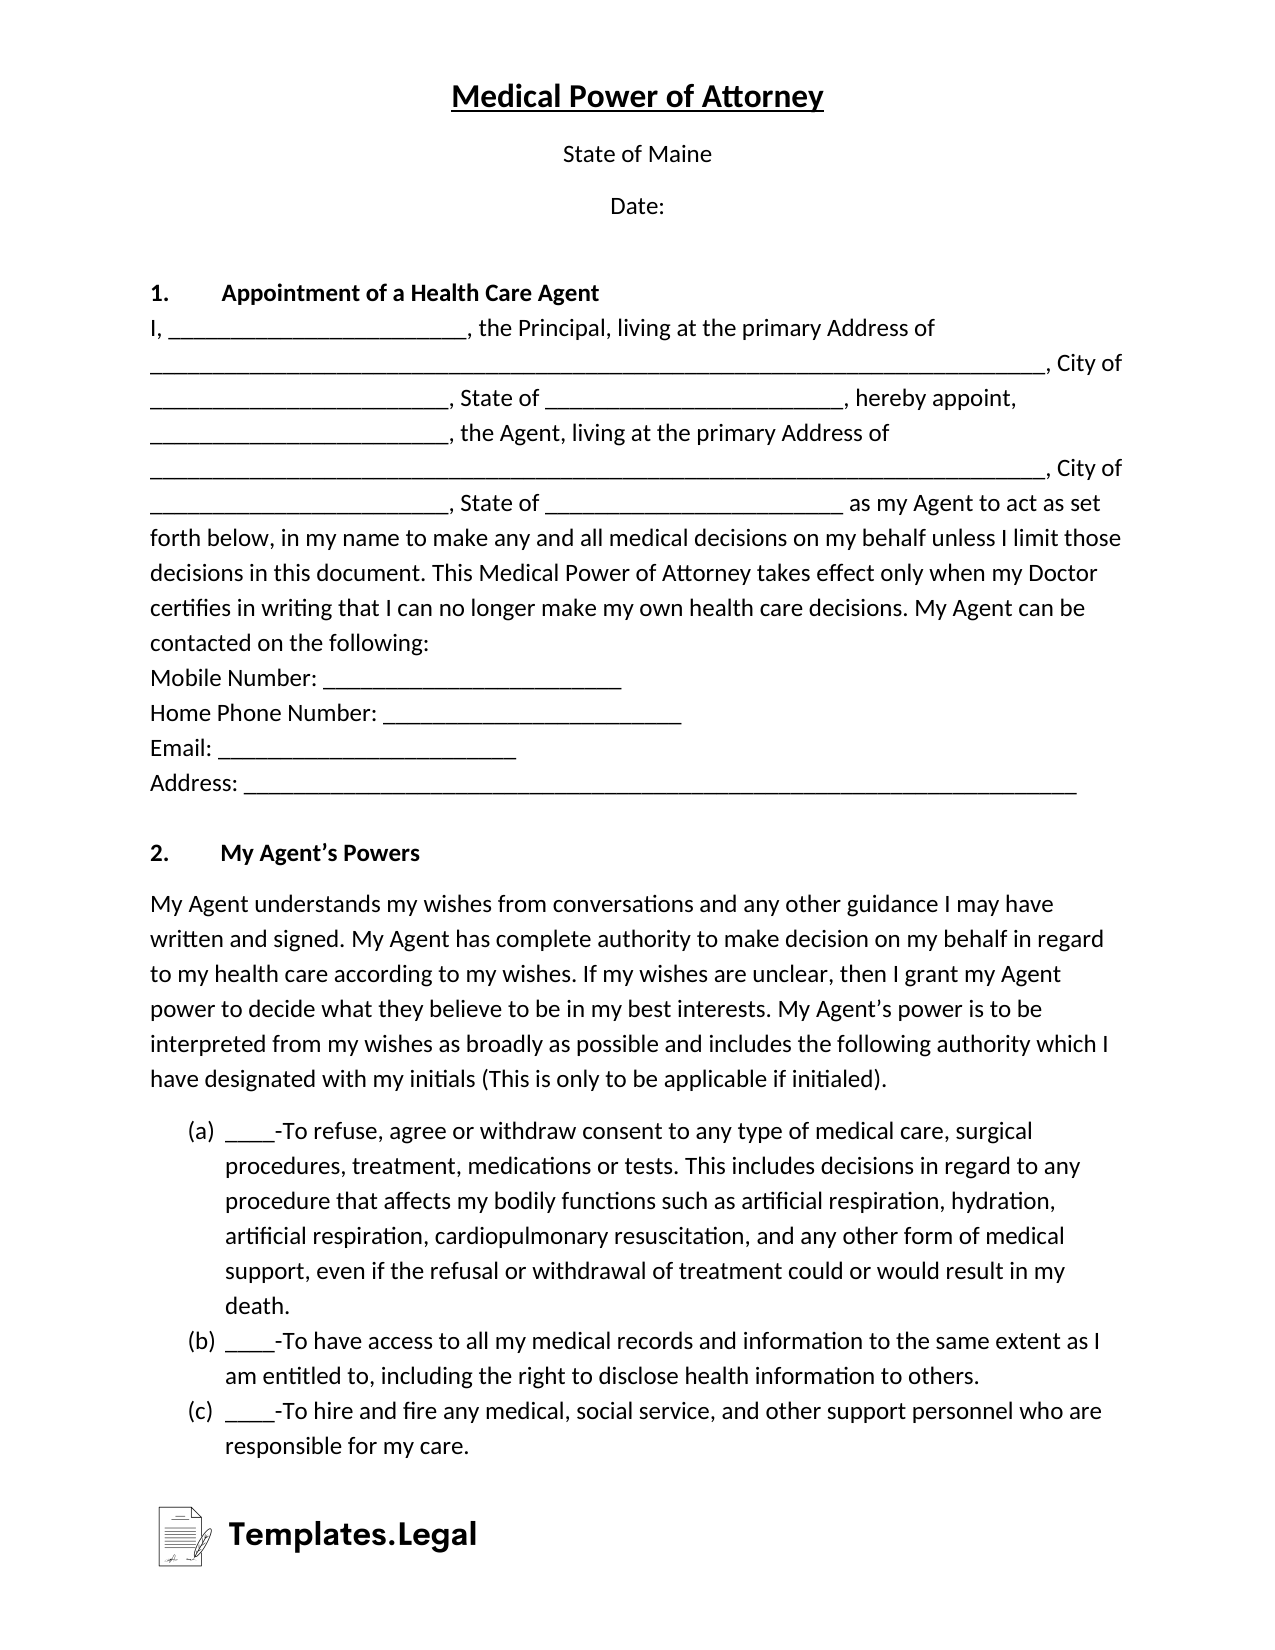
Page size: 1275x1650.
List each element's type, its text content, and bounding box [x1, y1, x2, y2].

text 2. My Agent’s Powers [150, 837, 1125, 867]
list Home Phone Number: ________________________ [150, 697, 1125, 727]
list Mobile Number: ________________________ [150, 662, 1125, 692]
text Medical Power of Attorney [150, 75, 1125, 116]
list ____-To have access to all my medical records and information to the same extent as I am entitled to, including the right to disclose health information to others. [187, 1325, 1125, 1391]
list Address: ___________________________________________________________________ [150, 767, 1125, 797]
text Date: [150, 190, 1125, 221]
list Email: ________________________ [150, 732, 1125, 762]
text State of Maine [150, 138, 1125, 169]
text My Agent understands my wishes from conversations and any other guidance I may have written and signed. My Agent has complete authority to make decision on my behalf in regard to my health care according to my wishes. If my wishes are unclear, then I grant my Agent power to decide what they believe to be in my best interests. My Agent’s power is to be interpreted from my wishes as broadly as possible and includes the following authority which I have designated with my initials (This is only to be applicable if initialed). [150, 888, 1125, 1094]
list ____-To refuse, agree or withdraw consent to any type of medical care, surgical procedures, treatment, medications or tests. This includes decisions in regard to any procedure that affects my bodily functions such as artificial respiration, hydration, artificial respiration, cardiopulmonary resuscitation, and any other form of medical support, even if the refusal or withdrawal of treatment could or would result in my death. [187, 1115, 1125, 1321]
list ____-To hire and fire any medical, social service, and other support personnel who are responsible for my care. [187, 1395, 1125, 1461]
list Appointment of a Health Care Agent [150, 277, 1125, 307]
list I, ________________________, the Principal, living at the primary Address of ________________________________________________________________________, City of ________________________, State of ________________________, hereby appoint, ________________________, the Agent, living at the primary Address of ________________________________________________________________________, City of ________________________, State of ________________________ as my Agent to act as set forth below, in my name to make any and all medical decisions on my behalf unless I limit those decisions in this document. This Medical Power of Attorney takes effect only when my Doctor certifies in writing that I can no longer make my own health care decisions. My Agent can be contacted on the following: [150, 312, 1125, 657]
